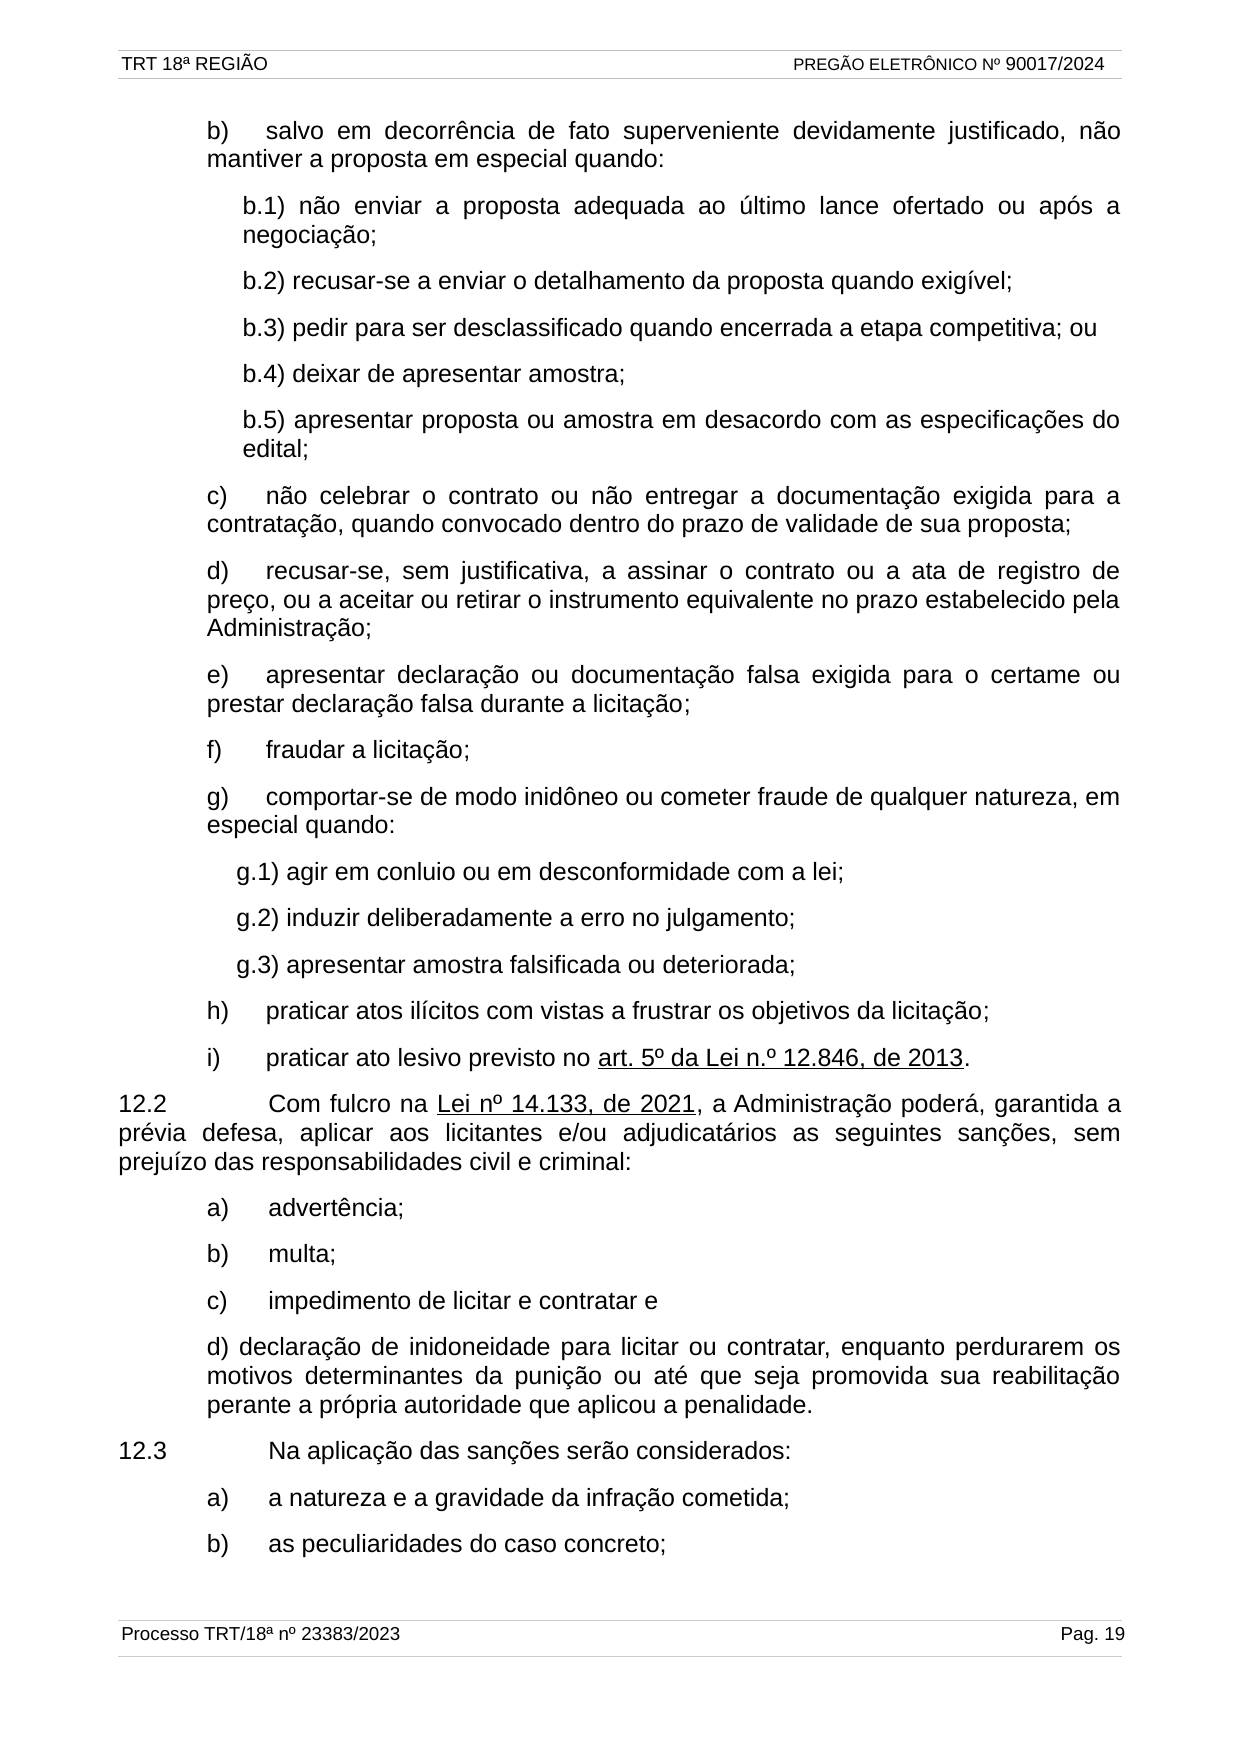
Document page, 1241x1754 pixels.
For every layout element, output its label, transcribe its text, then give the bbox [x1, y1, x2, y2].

text a) a natureza e a gravidade da infração cometida; [207, 1483, 1122, 1511]
text 12.2 Com fulcro na Lei nº 14.133, de 2021, a Administração poderá, garantida a prévia defesa, aplicar aos licitantes e/ou adjudicatários as seguintes sanções, sem prejuízo das responsabilidades civil e criminal: [118, 1089, 1122, 1175]
text h) praticar atos ilícitos com vistas a frustrar os objetivos da licitação; [207, 996, 1122, 1025]
text b.5) apresentar proposta ou amostra em desacordo com as especificações do edital; [242, 405, 1122, 463]
text b.3) pedir para ser desclassificado quando encerrada a etapa competitiva; ou [242, 312, 1122, 341]
text b.4) deixar de apresentar amostra; [242, 359, 1122, 388]
text d) recusar-se, sem justificativa, a assinar o contrato ou a ata de registro de preço, ou a aceitar ou retirar o instrumento equivalente no prazo estabelecido pela Administração; [207, 556, 1122, 642]
text d) declaração de inidoneidade para licitar ou contratar, enquanto perdurarem os motivos determinantes da punição ou até que seja promovida sua reabilitação perante a própria autoridade que aplicou a penalidade. [207, 1332, 1122, 1418]
text g) comportar-se de modo inidôneo ou cometer fraude de qualquer natureza, em especial quando: [207, 781, 1122, 839]
text g.2) induzir deliberadamente a erro no julgamento; [236, 903, 1122, 932]
text c) não celebrar o contrato ou não entregar a documentação exigida para a contratação, quando convocado dentro do prazo de validade de sua proposta; [207, 481, 1122, 538]
text b) multa; [207, 1239, 1122, 1268]
text g.3) apresentar amostra falsificada ou deteriorada; [236, 949, 1122, 978]
text b) salvo em decorrência de fato superveniente devidamente justificado, não mantiver a proposta em especial quando: [207, 116, 1122, 173]
text e) apresentar declaração ou documentação falsa exigida para o certame ou prestar declaração falsa durante a licitação; [207, 660, 1122, 717]
text a) advertência; [207, 1193, 1122, 1222]
text i) praticar ato lesivo previsto no art. 5º da Lei n.º 12.846, de 2013. [207, 1042, 1122, 1071]
text g.1) agir em conluio ou em desconformidade com a lei; [236, 857, 1122, 885]
text b.2) recusar-se a enviar o detalhamento da proposta quando exigível; [242, 266, 1122, 295]
text b) as peculiaridades do caso concreto; [207, 1529, 1122, 1558]
text b.1) não enviar a proposta adequada ao último lance ofertado ou após a negociação; [242, 191, 1122, 248]
text c) impedimento de licitar e contratar e [207, 1286, 1122, 1314]
text f) fraudar a licitação; [207, 735, 1122, 764]
text 12.3 Na aplicação das sanções serão considerados: [118, 1436, 1122, 1465]
